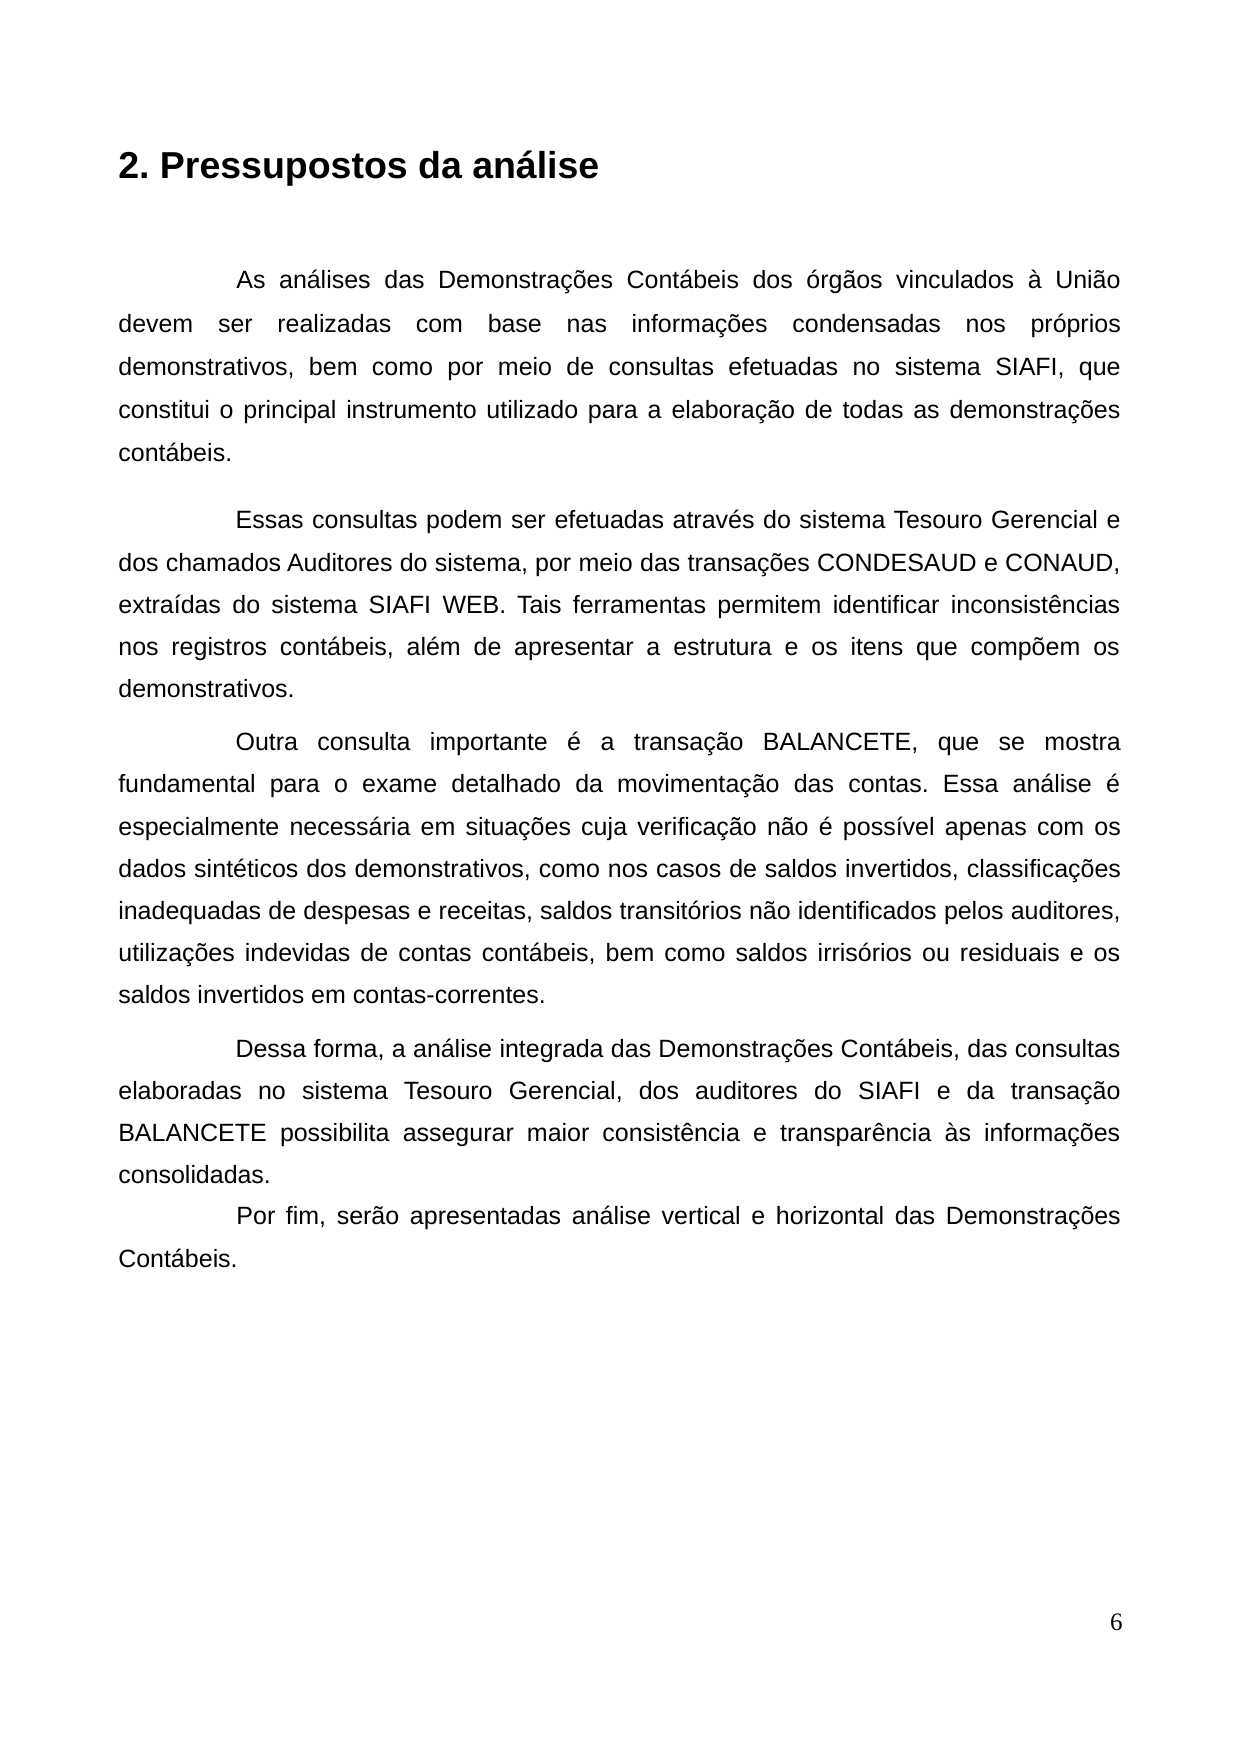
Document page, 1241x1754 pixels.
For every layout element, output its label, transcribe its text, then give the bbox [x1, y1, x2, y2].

text Outra consulta importante é a transação BALANCETE, que se mostra fundamental para o exame detalhado da movimentação das contas. Essa análise é especialmente necessária em situações cuja verificação não é possível apenas com os dados sintéticos dos demonstrativos, como nos casos de saldos invertidos, classificações inadequadas de despesas e receitas, saldos transitórios não identificados pelos auditores, utilizações indevidas de contas contábeis, bem como saldos irrisórios ou residuais e os saldos invertidos em contas-correntes. [118, 714, 1122, 1009]
text Por fim, serão apresentadas análise vertical e horizontal das Demonstrações Contábeis. [118, 1201, 1122, 1272]
text Dessa forma, a análise integrada das Demonstrações Contábeis, das consultas elaboradas no sistema Tesouro Gerencial, dos auditores do SIAFI e da transação BALANCETE possibilita assegurar maior consistência e transparência às informações consolidadas. [118, 1020, 1122, 1189]
subtitle 2. Pressupostos da análise [118, 143, 1122, 186]
text Essas consultas podem ser efetuadas através do sistema Tesouro Gerencial e dos chamados Auditores do sistema, por meio das transações CONDESAUD e CONAUD, extraídas do sistema SIAFI WEB. Tais ferramentas permitem identificar inconsistências nos registros contábeis, além de apresentar a estrutura e os itens que compõem os demonstrativos. [118, 492, 1122, 703]
text As análises das Demonstrações Contábeis dos órgãos vinculados à União devem ser realizadas com base nas informações condensadas nos próprios demonstrativos, bem como por meio de consultas efetuadas no sistema SIAFI, que constitui o principal instrumento utilizado para a elaboração de todas as demonstrações contábeis. [118, 265, 1122, 467]
